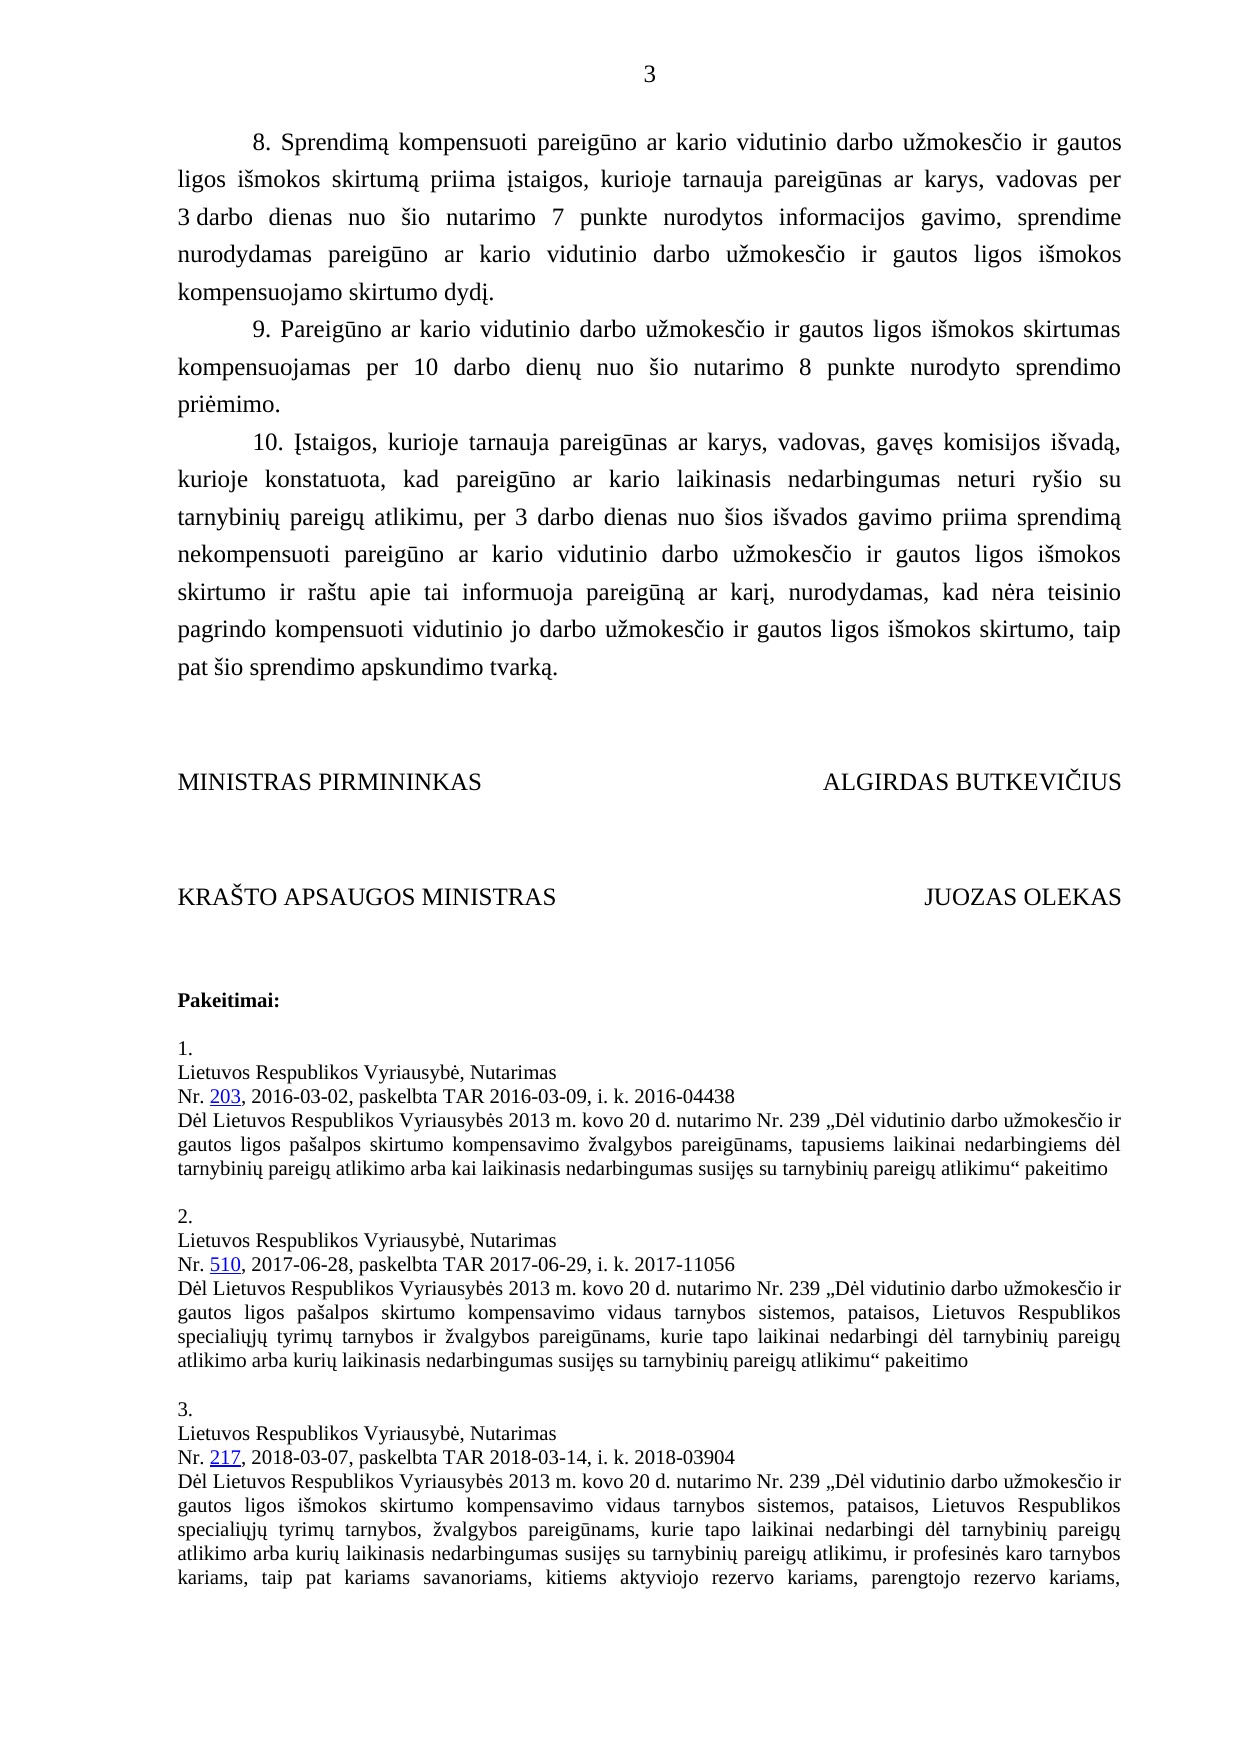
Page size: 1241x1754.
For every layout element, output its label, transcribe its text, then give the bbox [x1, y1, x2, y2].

text 10. Įstaigos, kurioje tarnauja pareigūnas ar karys, vadovas, gavęs komisijos išvadą, kurioje konstatuota, kad pareigūno ar kario laikinasis nedarbingumas neturi ryšio su tarnybinių pareigų atlikimu, per 3 darbo dienas nuo šios išvados gavimo priima sprendimą nekompensuoti pareigūno ar kario vidutinio darbo užmokesčio ir gautos ligos išmokos skirtumo ir raštu apie tai informuoja pareigūną ar karį, nurodydamas, kad nėra teisinio pagrindo kompensuoti vidutinio jo darbo užmokesčio ir gautos ligos išmokos skirtumo, taip pat šio sprendimo apskundimo tvarką. [177, 418, 1122, 681]
text 2. [177, 1204, 1122, 1228]
text Nr. 203, 2016-03-02, paskelbta TAR 2016-03-09, i. k. 2016-04438 [177, 1084, 1122, 1108]
text Lietuvos Respublikos Vyriausybė, Nutarimas [177, 1060, 1122, 1084]
text 1. [177, 1036, 1122, 1060]
text 3. [177, 1397, 1122, 1421]
text Dėl Lietuvos Respublikos Vyriausybės 2013 m. kovo 20 d. nutarimo Nr. 239 „Dėl vidutinio darbo užmokesčio ir gautos ligos pašalpos skirtumo kompensavimo vidaus tarnybos sistemos, pataisos, Lietuvos Respublikos specialiųjų tyrimų tarnybos ir žvalgybos pareigūnams, kurie tapo laikinai nedarbingi dėl tarnybinių pareigų atlikimo arba kurių laikinasis nedarbingumas susijęs su tarnybinių pareigų atlikimu“ pakeitimo [177, 1276, 1122, 1372]
text Dėl Lietuvos Respublikos Vyriausybės 2013 m. kovo 20 d. nutarimo Nr. 239 „Dėl vidutinio darbo užmokesčio ir gautos ligos išmokos skirtumo kompensavimo vidaus tarnybos sistemos, pataisos, Lietuvos Respublikos specialiųjų tyrimų tarnybos, žvalgybos pareigūnams, kurie tapo laikinai nedarbingi dėl tarnybinių pareigų atlikimo arba kurių laikinasis nedarbingumas susijęs su tarnybinių pareigų atlikimu, ir profesinės karo tarnybos kariams, taip pat kariams savanoriams, kitiems aktyviojo rezervo kariams, parengtojo rezervo kariams, [177, 1469, 1122, 1589]
text Lietuvos Respublikos Vyriausybė, Nutarimas [177, 1228, 1122, 1252]
text Nr. 217, 2018-03-07, paskelbta TAR 2018-03-14, i. k. 2018-03904 [177, 1445, 1122, 1469]
text KRAŠTO APSAUGOS MINISTRAS JUOZAS OLEKAS [177, 882, 1122, 911]
text Dėl Lietuvos Respublikos Vyriausybės 2013 m. kovo 20 d. nutarimo Nr. 239 „Dėl vidutinio darbo užmokesčio ir gautos ligos pašalpos skirtumo kompensavimo žvalgybos pareigūnams, tapusiems laikinai nedarbingiems dėl tarnybinių pareigų atlikimo arba kai laikinasis nedarbingumas susijęs su tarnybinių pareigų atlikimu“ pakeitimo [177, 1108, 1122, 1180]
text 9. Pareigūno ar kario vidutinio darbo užmokesčio ir gautos ligos išmokos skirtumas kompensuojamas per 10 darbo dienų nuo šio nutarimo 8 punkte nurodyto sprendimo priėmimo. [177, 306, 1122, 418]
text Nr. 510, 2017-06-28, paskelbta TAR 2017-06-29, i. k. 2017-11056 [177, 1252, 1122, 1276]
text 8. Sprendimą kompensuoti pareigūno ar kario vidutinio darbo užmokesčio ir gautos ligos išmokos skirtumą priima įstaigos, kurioje tarnauja pareigūnas ar karys, vadovas per 3 darbo dienas nuo šio nutarimo 7 punkte nurodytos informacijos gavimo, sprendime nurodydamas pareigūno ar kario vidutinio darbo užmokesčio ir gautos ligos išmokos kompensuojamo skirtumo dydį. [177, 118, 1122, 306]
text MINISTRAS PIRMININKAS ALGIRDAS BUTKEVIČIUS [177, 767, 1122, 796]
text Lietuvos Respublikos Vyriausybė, Nutarimas [177, 1421, 1122, 1445]
text Pakeitimai: [177, 987, 1122, 1012]
